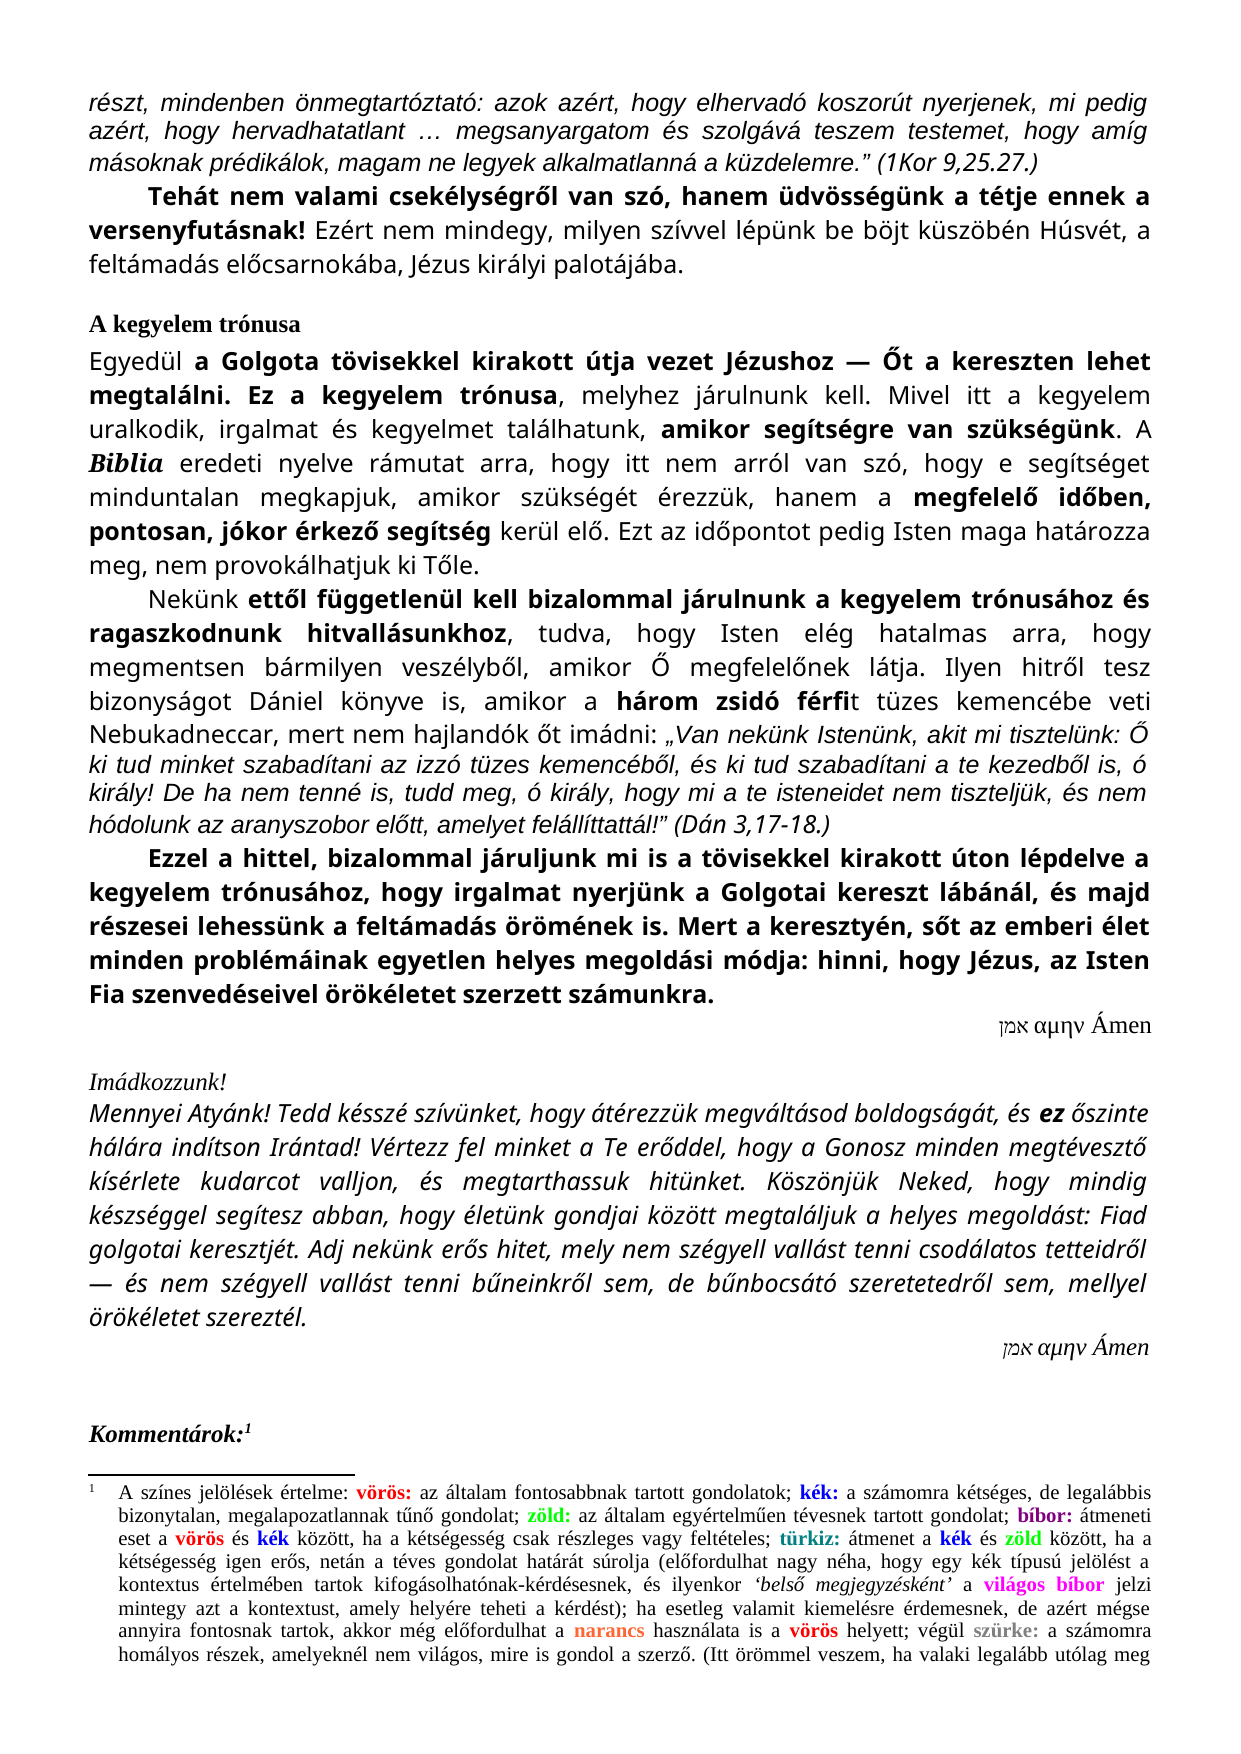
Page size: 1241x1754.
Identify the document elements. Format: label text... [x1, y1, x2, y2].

text Kommentárok: [88, 1420, 1152, 1448]
text Nekünk ettől függetlenül kell bizalommal járulnunk a kegyelem trónusához és ragaszkodnunk hitvallásunkhoz, tudva, hogy Isten elég hatalmas arra, hogy megmentsen bármilyen veszélyből, amikor Ő megfelelőnek látja. Ilyen hitről tesz bizonyságot Dániel könyve is, amikor a három zsidó férfit tüzes kemencébe veti Nebukadneccar, mert nem hajlandók őt imádni: „Van nekünk Istenünk, akit mi tisztelünk: Ő ki tud minket szabadítani az izzó tüzes kemencéből, és ki tud szabadítani a te kezedből is, ó király! De ha nem tenné is, tudd meg, ó király, hogy mi a te isteneidet nem tiszteljük, és nem hódolunk az aranyszobor előtt, amelyet felállíttattál!” (Dán 3,17-18.) [88, 581, 1152, 841]
text Ezzel a hittel, bizalommal járuljunk mi is a tövisekkel kirakott úton lépdelve a kegyelem trónusához, hogy irgalmat nyerjünk a Golgotai kereszt lábánál, és majd részesei lehessünk a feltámadás örömének is. Mert a keresztyén, sőt az emberi élet minden problémáinak egyetlen helyes megoldási módja: hinni, hogy Jézus, az Isten Fia szenvedéseivel örökéletet szerzett számunkra. [88, 841, 1152, 1011]
text A színes jelölések értelme: vörös: az általam fontosabbnak tartott gondolatok; kék: a számomra kétséges, de legalábbis bizonytalan, megalapozatlannak tűnő gondolat; zöld: az általam egyértelműen tévesnek tartott gondolat; bíbor: átmeneti eset a vörös és kék között, ha a kétségesség csak részleges vagy feltételes; türkiz: átmenet a kék és zöld között, ha a kétségesség igen erős, netán a téves gondolat határát súrolja (előfordulhat nagy néha, hogy egy kék típusú jelölést a kontextus értelmében tartok kifogásolhatónak-kérdésesnek, és ilyenkor ‘belső megjegyzésként’ a világos bíbor jelzi mintegy azt a kontextust, amely helyére teheti a kérdést); ha esetleg valamit kiemelésre érdemesnek, de azért mégse annyira fontosnak tartok, akkor még előfordulhat a narancs használata is a vörös helyett; végül szürke: a számomra homályos részek, amelyeknél nem világos, mire is gondol a szerző. (Itt örömmel veszem, ha valaki legalább utólag meg [88, 1481, 1152, 1665]
text אמן αμην Ámen [88, 1333, 1152, 1361]
text Mennyei Atyánk! Tedd késszé szívünket, hogy átérezzük megváltásod boldogságát, és ez őszinte hálára indítson Irántad! Vértezz fel minket a Te erőddel, hogy a Gonosz minden megtévesztő kísérlete kudarcot valljon, és megtarthassuk hitünket. Köszönjük Neked, hogy mindig készséggel segítesz abban, hogy életünk gondjai között megtaláljuk a helyes megoldást: Fiad golgotai keresztjét. Adj nekünk erős hitet, mely nem szégyell vallást tenni csodálatos tetteidről — és nem szégyell vallást tenni bűneinkről sem, de bűnbocsátó szeretetedről sem, mellyel örökéletet szereztél. [88, 1096, 1152, 1333]
text אמן αμην Ámen [88, 1011, 1152, 1038]
text Egyedül a Golgota tövisekkel kirakott útja vezet Jézushoz — Őt a kereszten lehet megtalálni. Ez a kegyelem trónusa, melyhez járulnunk kell. Mivel itt a kegyelem uralkodik, irgalmat és kegyelmet találhatunk, amikor segítségre van szükségünk. A Biblia eredeti nyelve rámutat arra, hogy itt nem arról van szó, hogy e segítséget minduntalan megkapjuk, amikor szükségét érezzük, hanem a megfelelő időben, pontosan, jókor érkező segítség kerül elő. Ezt az időpontot pedig Isten maga határozza meg, nem provokálhatjuk ki Tőle. [88, 343, 1152, 581]
text részt, mindenben önmegtartóztató: azok azért, hogy elhervadó koszorút nyerjenek, mi pedig azért, hogy hervadhatatlant … megsanyargatom és szolgává teszem testemet, hogy amíg másoknak prédikálok, magam ne legyek alkalmatlanná a küzdelemre.” (1Kor 9,25.27.) [88, 88, 1152, 178]
subtitle A kegyelem trónusa [88, 310, 1152, 338]
text Tehát nem valami csekélységről van szó, hanem üdvösségünk a tétje ennek a versenyfutásnak! Ezért nem mindegy, milyen szívvel lépünk be böjt küszöbén Húsvét, a feltámadás előcsarnokába, Jézus királyi palotájába. [88, 178, 1152, 280]
text Imádkozzunk! [88, 1068, 1152, 1096]
